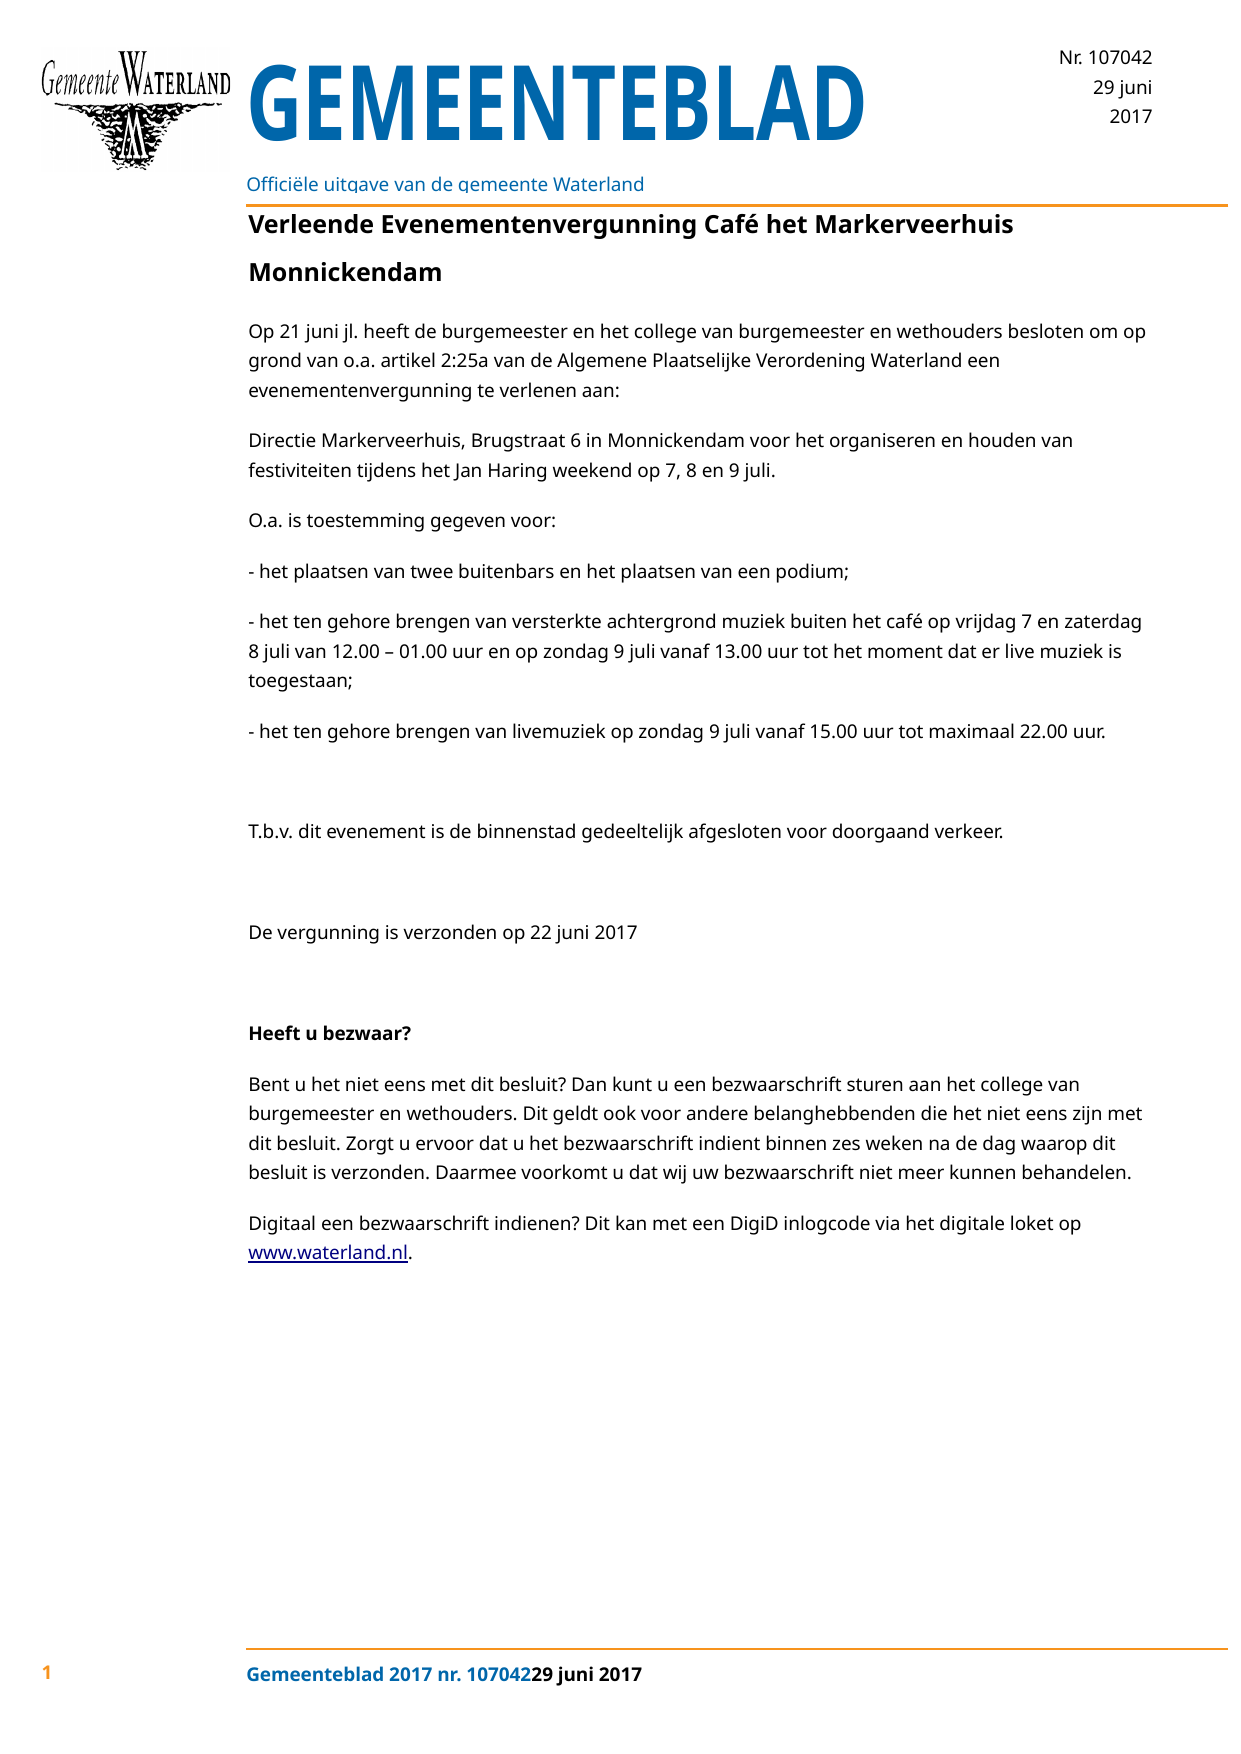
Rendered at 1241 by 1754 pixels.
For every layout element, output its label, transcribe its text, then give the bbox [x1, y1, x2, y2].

text Directie Markerveerhuis, Brugstraat 6 in Monnickendam voor het organiseren en houden van festiviteiten tijdens het Jan Haring weekend op 7, 8 en 9 juli. [248, 427, 1152, 483]
text Verleende Evenementenvergunning Café het Markerveerhuis Monnickendam [248, 207, 1152, 288]
text - het ten gehore brengen van versterkte achtergrond muziek buiten het café op vrijdag 7 en zaterdag 8 juli van 12.00 – 01.00 uur en op zondag 9 juli vanaf 13.00 uur tot het moment dat er live muziek is toegestaan; [248, 608, 1152, 693]
text O.a. is toestemming gegeven voor: [248, 507, 1152, 533]
text De vergunning is verzonden op 22 juni 2017 [248, 919, 1152, 945]
text - het plaatsen van twee buitenbars en het plaatsen van een podium; [248, 558, 1152, 584]
text Digitaal een bezwaarschrift indienen? Dit kan met een DigiD inlogcode via het digitale loket op www.waterland.nl. [248, 1210, 1152, 1265]
text Bent u het niet eens met dit besluit? Dan kunt u een bezwaarschrift sturen aan het college van burgemeester en wethouders. Dit geldt ook voor andere belanghebbenden die het niet eens zijn met dit besluit. Zorgt u ervoor dat u het bezwaarschrift indient binnen zes weken na de dag waarop dit besluit is verzonden. Daarmee voorkomt u dat wij uw bezwaarschrift niet meer kunnen behandelen. [248, 1071, 1152, 1185]
text Heeft u bezwaar? [248, 1020, 1152, 1046]
picture [41, 47, 231, 172]
text - het ten gehore brengen van livemuziek op zondag 9 juli vanaf 15.00 uur tot maximaal 22.00 uur. [248, 718, 1152, 744]
text Op 21 juni jl. heeft de burgemeester en het college van burgemeester en wethouders besloten om op grond van o.a. artikel 2:25a van de Algemene Plaatselijke Verordening Waterland een evenementenvergunning te verlenen aan: [248, 318, 1152, 403]
text T.b.v. dit evenement is de binnenstad gedeeltelijk afgesloten voor doorgaand verkeer. [248, 819, 1152, 844]
